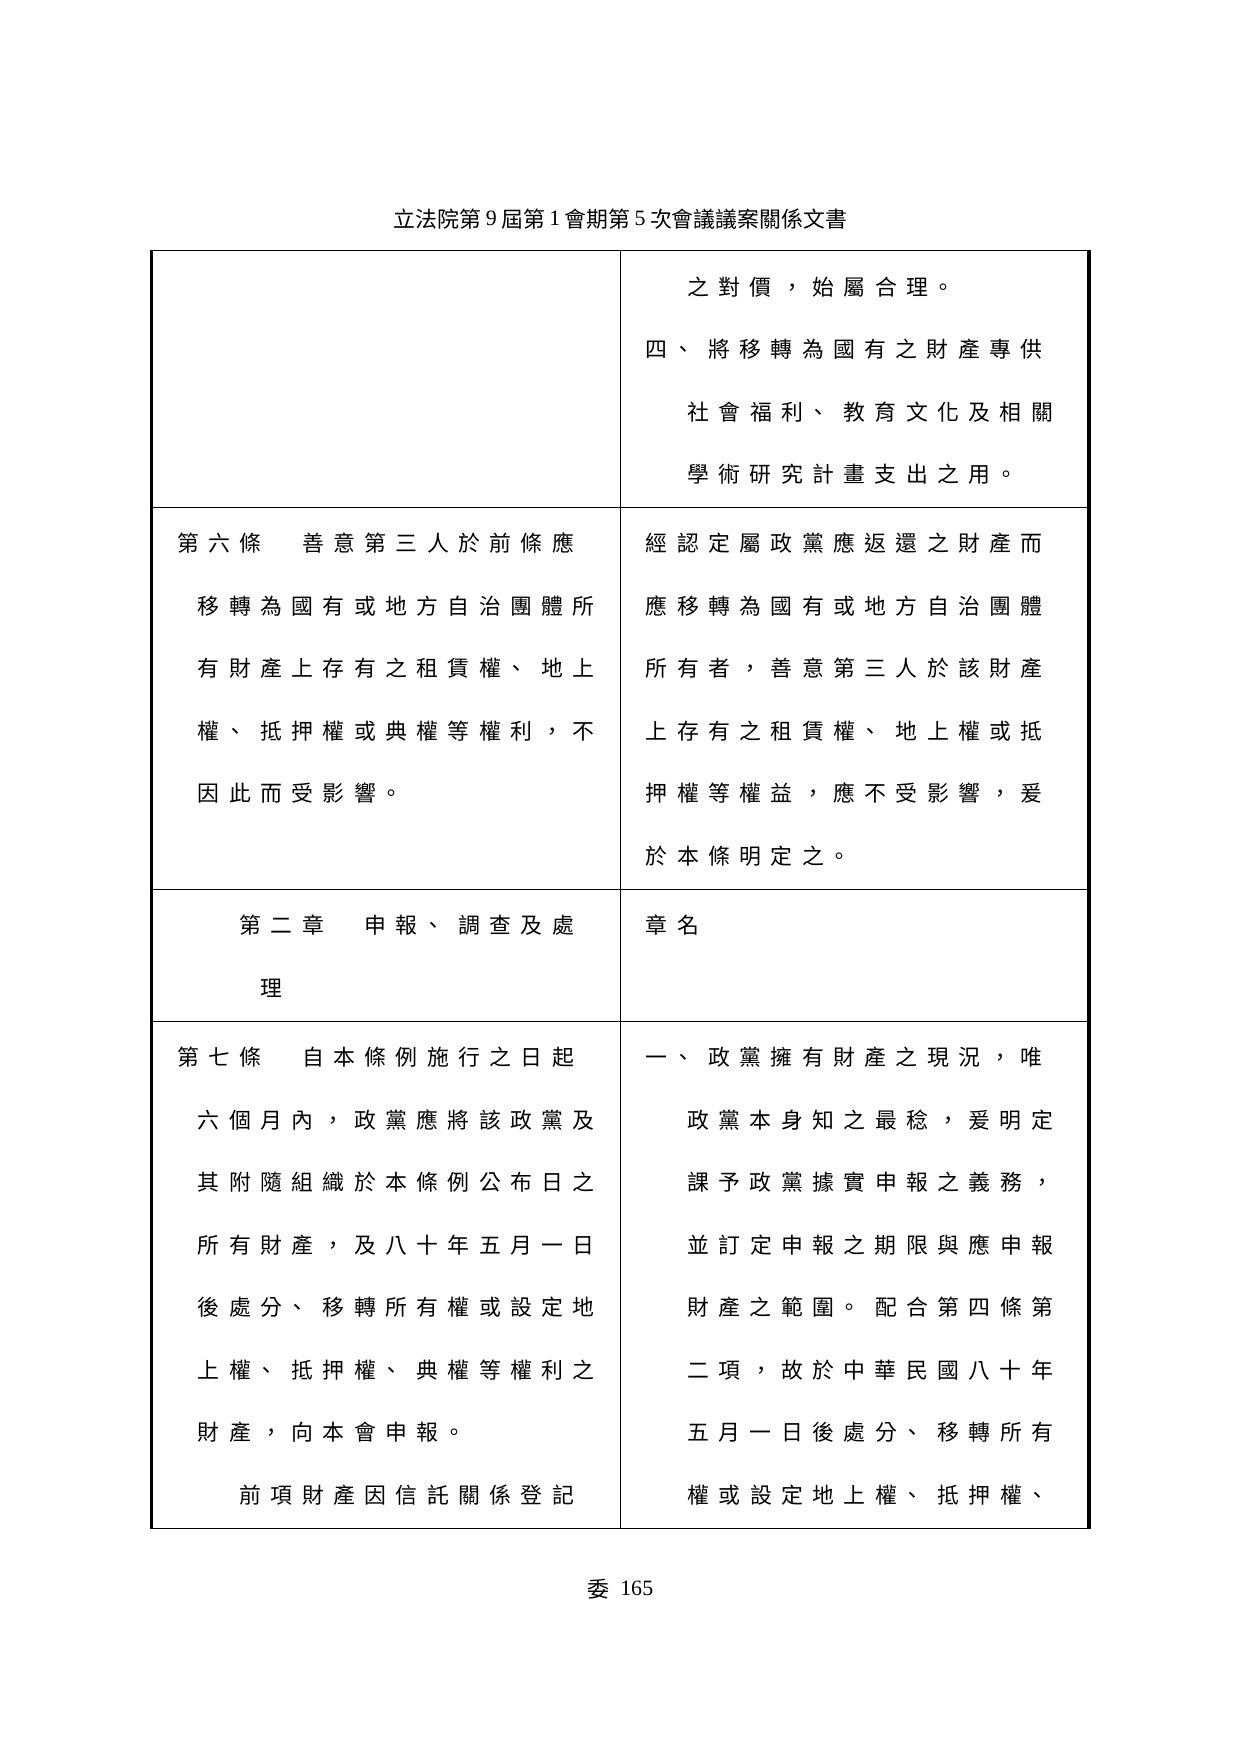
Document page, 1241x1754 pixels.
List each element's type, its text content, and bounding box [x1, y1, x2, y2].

table_cell 經認定屬政黨應返還之財產而應移轉為國有或地方自治團體所有者，善意第三人於該財產上存有之租賃權、地上權或抵押權等權益，應不受影響，爰於本條明定之。 [621, 508, 1087, 889]
table_cell 之對價，始屬合理。 四、將移轉為國有之財產專供社會福利、教育文化及相關學術研究計畫支出之用。 [621, 251, 1087, 507]
table_cell 第二章 申報、調查及處理 [153, 890, 620, 1021]
table_cell 一、政黨擁有財產之現況，唯政黨本身知之最稔，爰明定課予政黨據實申報之義務，並訂定申報之期限與應申報財產之範圍。配合第四條第二項，故於中華民國八十年五月一日後處分、移轉所有權或設定地上權、抵押權、 [621, 1022, 1087, 1528]
table_cell [153, 251, 620, 507]
table_cell 第六條 善意第三人於前條應移轉為國有或地方自治團體所有財產上存有之租賃權、地上權、抵押權或典權等權利，不因此而受影響。 [153, 508, 620, 889]
table_cell 章名 [621, 890, 1087, 1021]
table_cell 第七條 自本條例施行之日起六個月內，政黨應將該政黨及其附隨組織於本條例公布日之所有財產，及八十年五月一日後處分、移轉所有權或設定地上權、抵押權、典權等權利之財產，向本會申報。 前項財產因信託關係登記 [153, 1022, 620, 1528]
